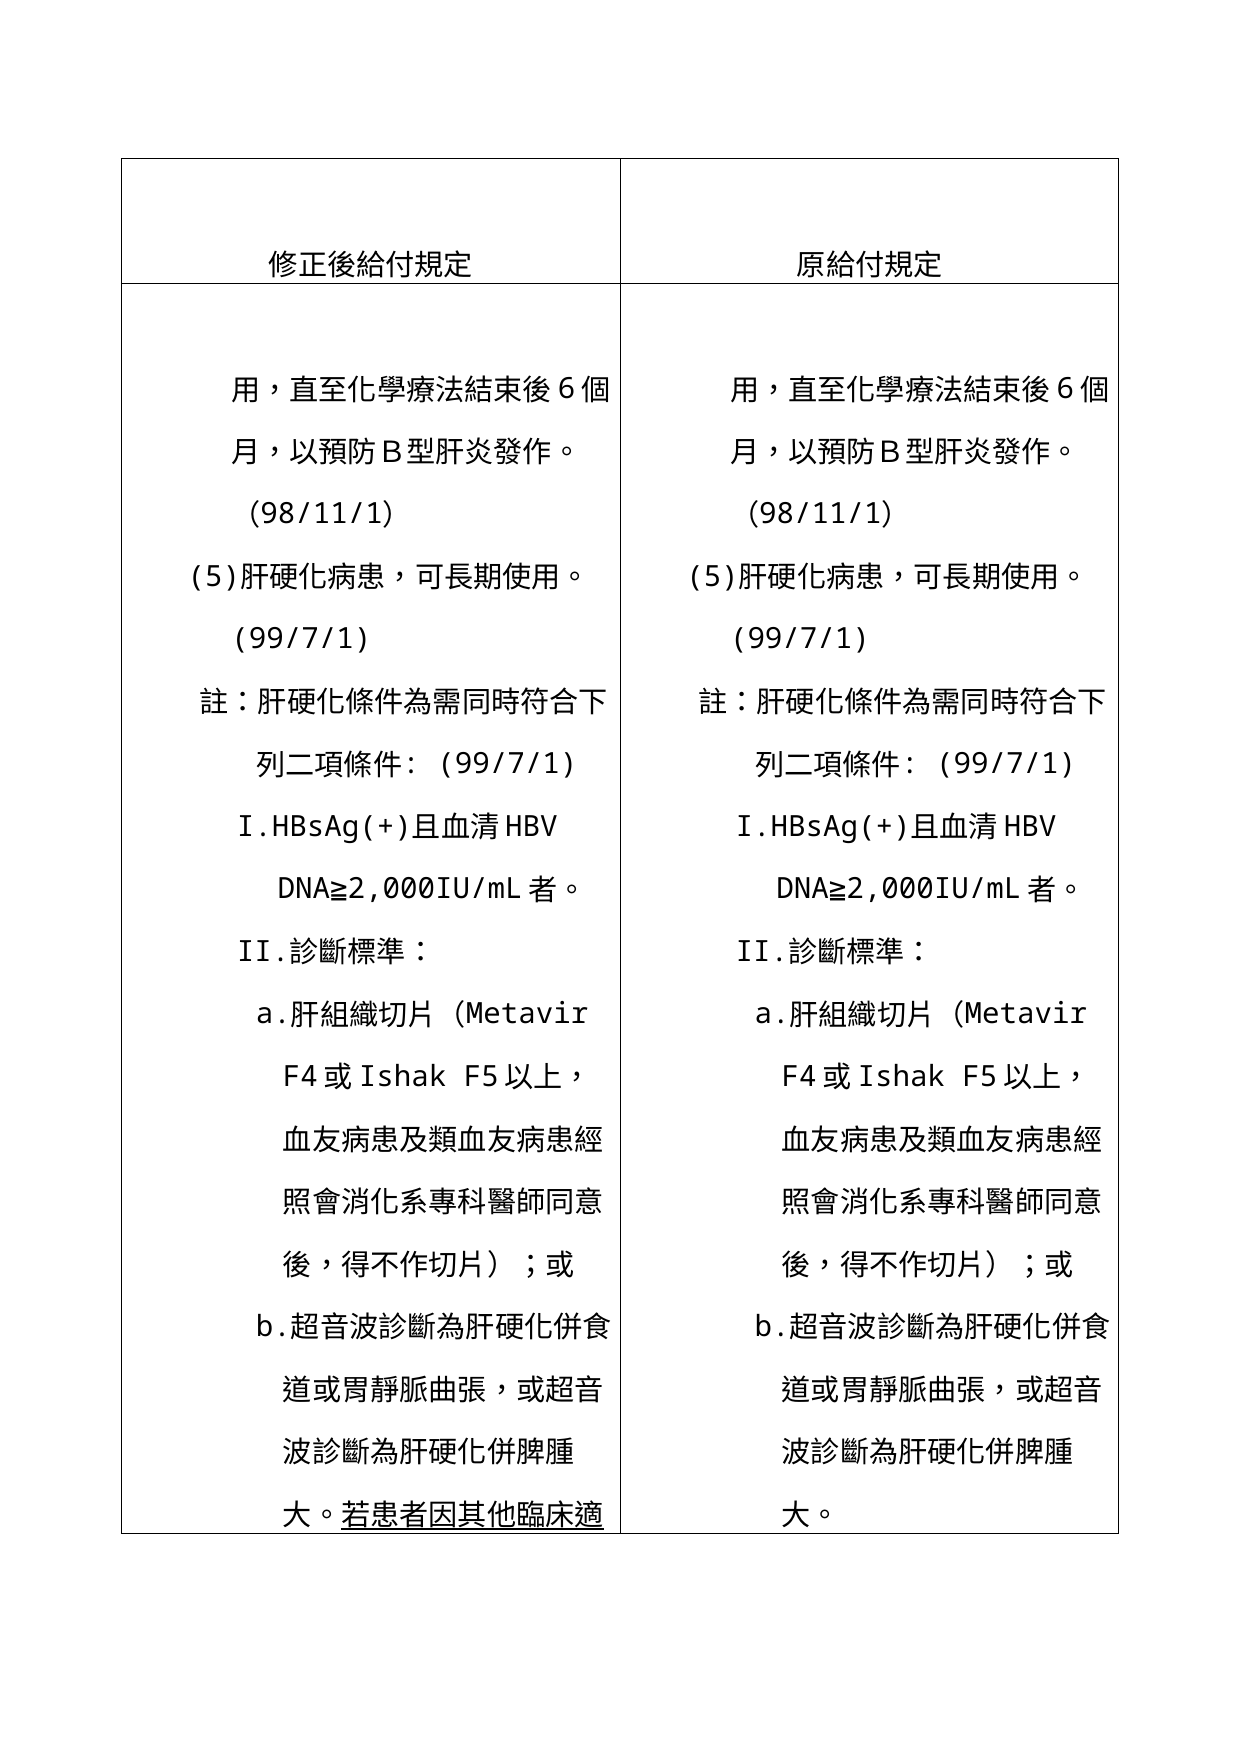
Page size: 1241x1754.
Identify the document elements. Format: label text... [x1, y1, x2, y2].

table_header 原給付規定 [621, 159, 1118, 283]
table_header 修正後給付規定 [122, 159, 620, 283]
table_cell 用，直至化學療法結束後6個月，以預防Ｂ型肝炎發作。（98/11/1） (5)肝硬化病患，可長期使用。(99/7/1) 註：肝硬化條件為需同時符合下列二項條件: (99/7/1) I.HBsAg(+)且血清HBV DNA≧2,000IU/mL者。 II.診斷標準： a.肝組織切片（Metavir F4或Ishak F5以上，血友病患及類血友病患經照會消化系專科醫師同意後，得不作切片）；或 b.超音波診斷為肝硬化併食道或胃靜脈曲張，或超音波診斷為肝硬化併脾腫大。 [621, 284, 1118, 1533]
table_cell 用，直至化學療法結束後6個月，以預防Ｂ型肝炎發作。（98/11/1） (5)肝硬化病患，可長期使用。(99/7/1) 註：肝硬化條件為需同時符合下列二項條件: (99/7/1) I.HBsAg(+)且血清HBV DNA≧2,000IU/mL者。 II.診斷標準： a.肝組織切片（Metavir F4或Ishak F5以上，血友病患及類血友病患經照會消化系專科醫師同意後，得不作切片）；或 b.超音波診斷為肝硬化併食道或胃靜脈曲張，或超音波診斷為肝硬化併脾腫大。若患者因其他臨床適 [122, 284, 620, 1533]
